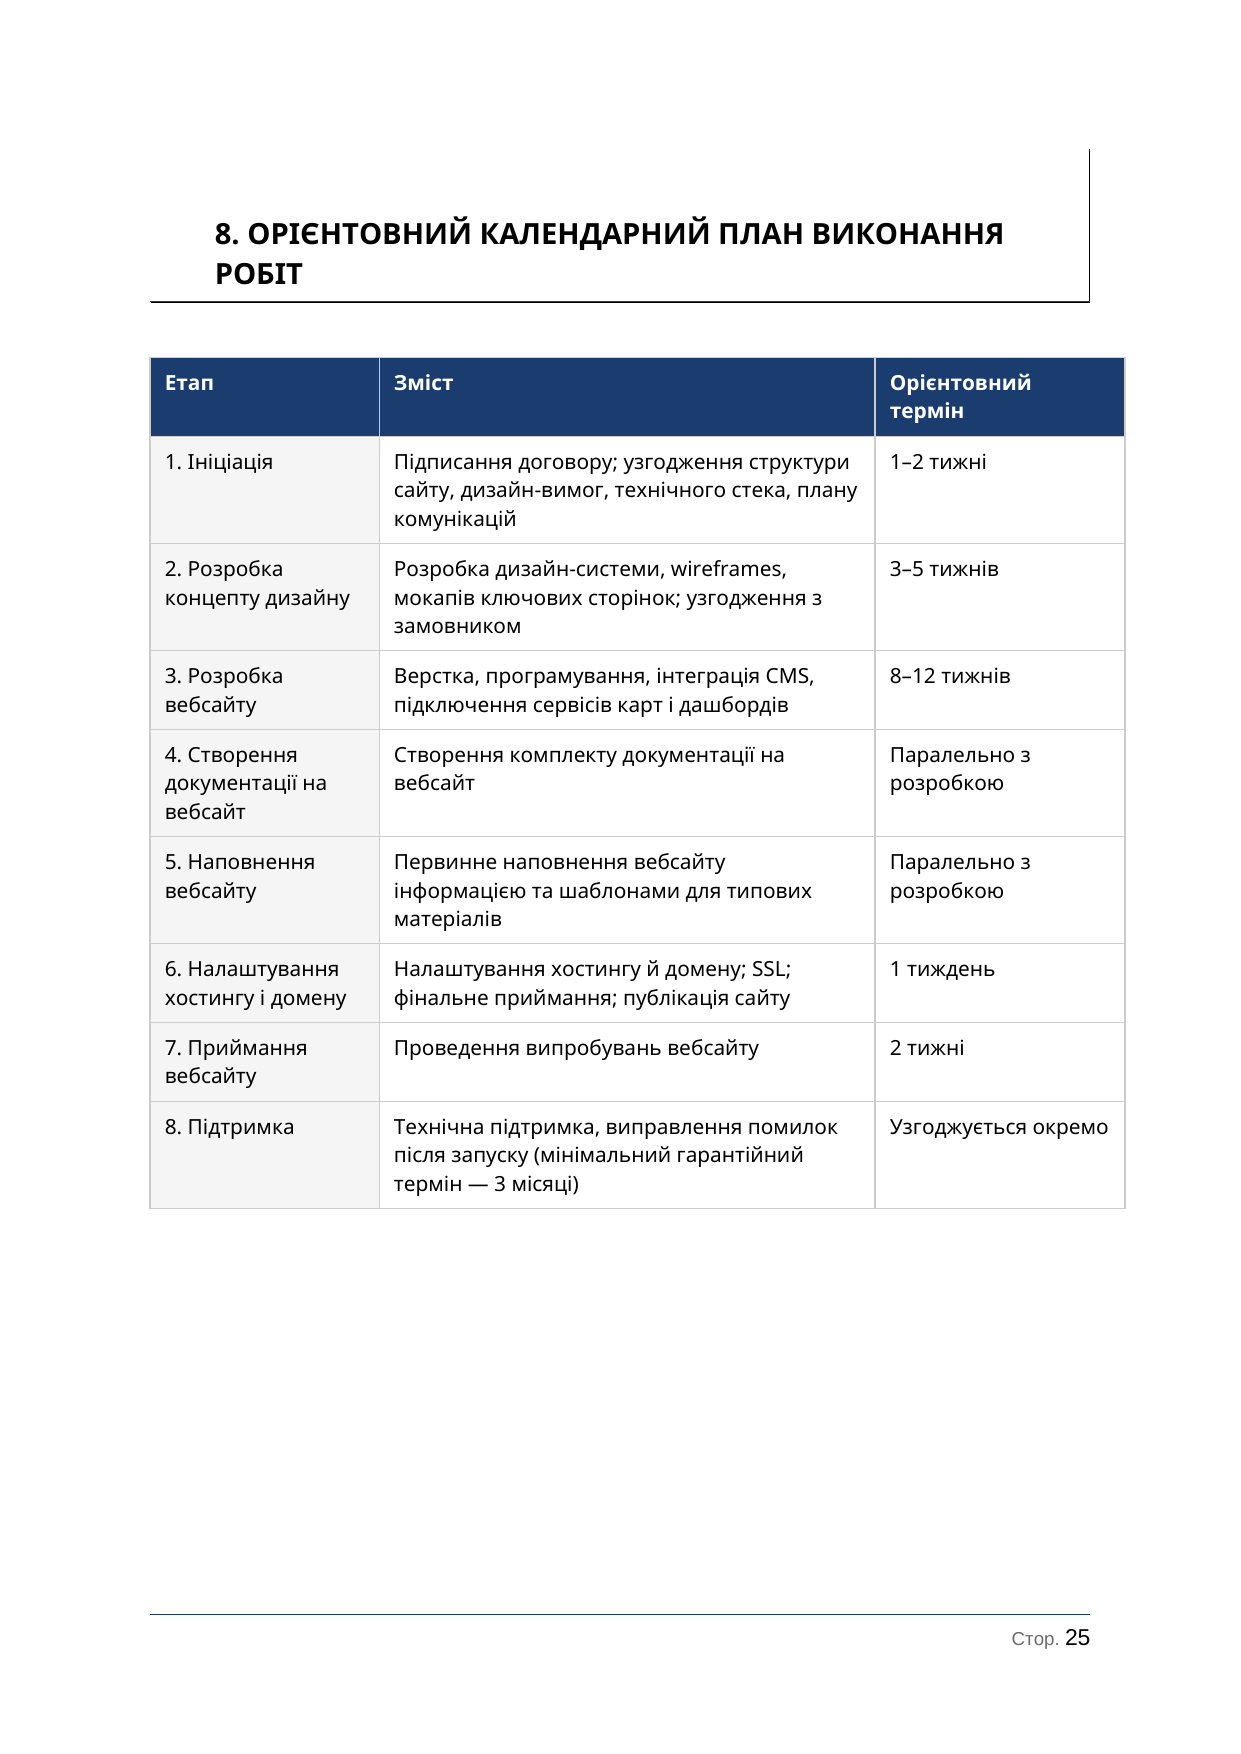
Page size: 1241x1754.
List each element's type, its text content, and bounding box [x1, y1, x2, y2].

table_cell Узгоджується окремо [876, 1102, 1124, 1208]
table_cell 8. Підтримка [151, 1102, 379, 1208]
table_cell Паралельно з розробкою [876, 837, 1124, 943]
table_cell 1 тиждень [876, 944, 1124, 1022]
table_cell Створення комплекту документації на вебсайт [380, 730, 874, 836]
table_cell 5. Наповнення вебсайту [151, 837, 379, 943]
table_header Зміст [380, 358, 874, 436]
table_cell 2. Розробка концепту дизайну [151, 544, 379, 650]
table_cell 1–2 тижні [876, 437, 1124, 543]
table_cell 7. Приймання вебсайту [151, 1023, 379, 1101]
table_header Етап [151, 358, 379, 436]
subtitle 8. ОРІЄНТОВНИЙ КАЛЕНДАРНИЙ ПЛАН ВИКОНАННЯ РОБІТ [150, 149, 1089, 301]
table_cell Налаштування хостингу й домену; SSL; фінальне приймання; публікація сайту [380, 944, 874, 1022]
table_cell 4. Створення документації на вебсайт [151, 730, 379, 836]
table_header Орієнтовний термін [876, 358, 1124, 436]
table_cell Розробка дизайн-системи, wireframes, мокапів ключових сторінок; узгодження з замовником [380, 544, 874, 650]
table_cell Паралельно з розробкою [876, 730, 1124, 836]
table_cell Підписання договору; узгодження структури сайту, дизайн-вимог, технічного стека, плану комунікацій [380, 437, 874, 543]
table_cell 3. Розробка вебсайту [151, 651, 379, 729]
table_cell 2 тижні [876, 1023, 1124, 1101]
table_cell Первинне наповнення вебсайту інформацією та шаблонами для типових матеріалів [380, 837, 874, 943]
table_cell Проведення випробувань вебсайту [380, 1023, 874, 1101]
table_cell 3–5 тижнів [876, 544, 1124, 650]
table_cell 1. Ініціація [151, 437, 379, 543]
table_cell Верстка, програмування, інтеграція CMS, підключення сервісів карт і дашбордів [380, 651, 874, 729]
table_cell Технічна підтримка, виправлення помилок після запуску (мінімальний гарантійний термін — 3 місяці) [380, 1102, 874, 1208]
table_cell 8–12 тижнів [876, 651, 1124, 729]
table_cell 6. Налаштування хостингу і домену [151, 944, 379, 1022]
